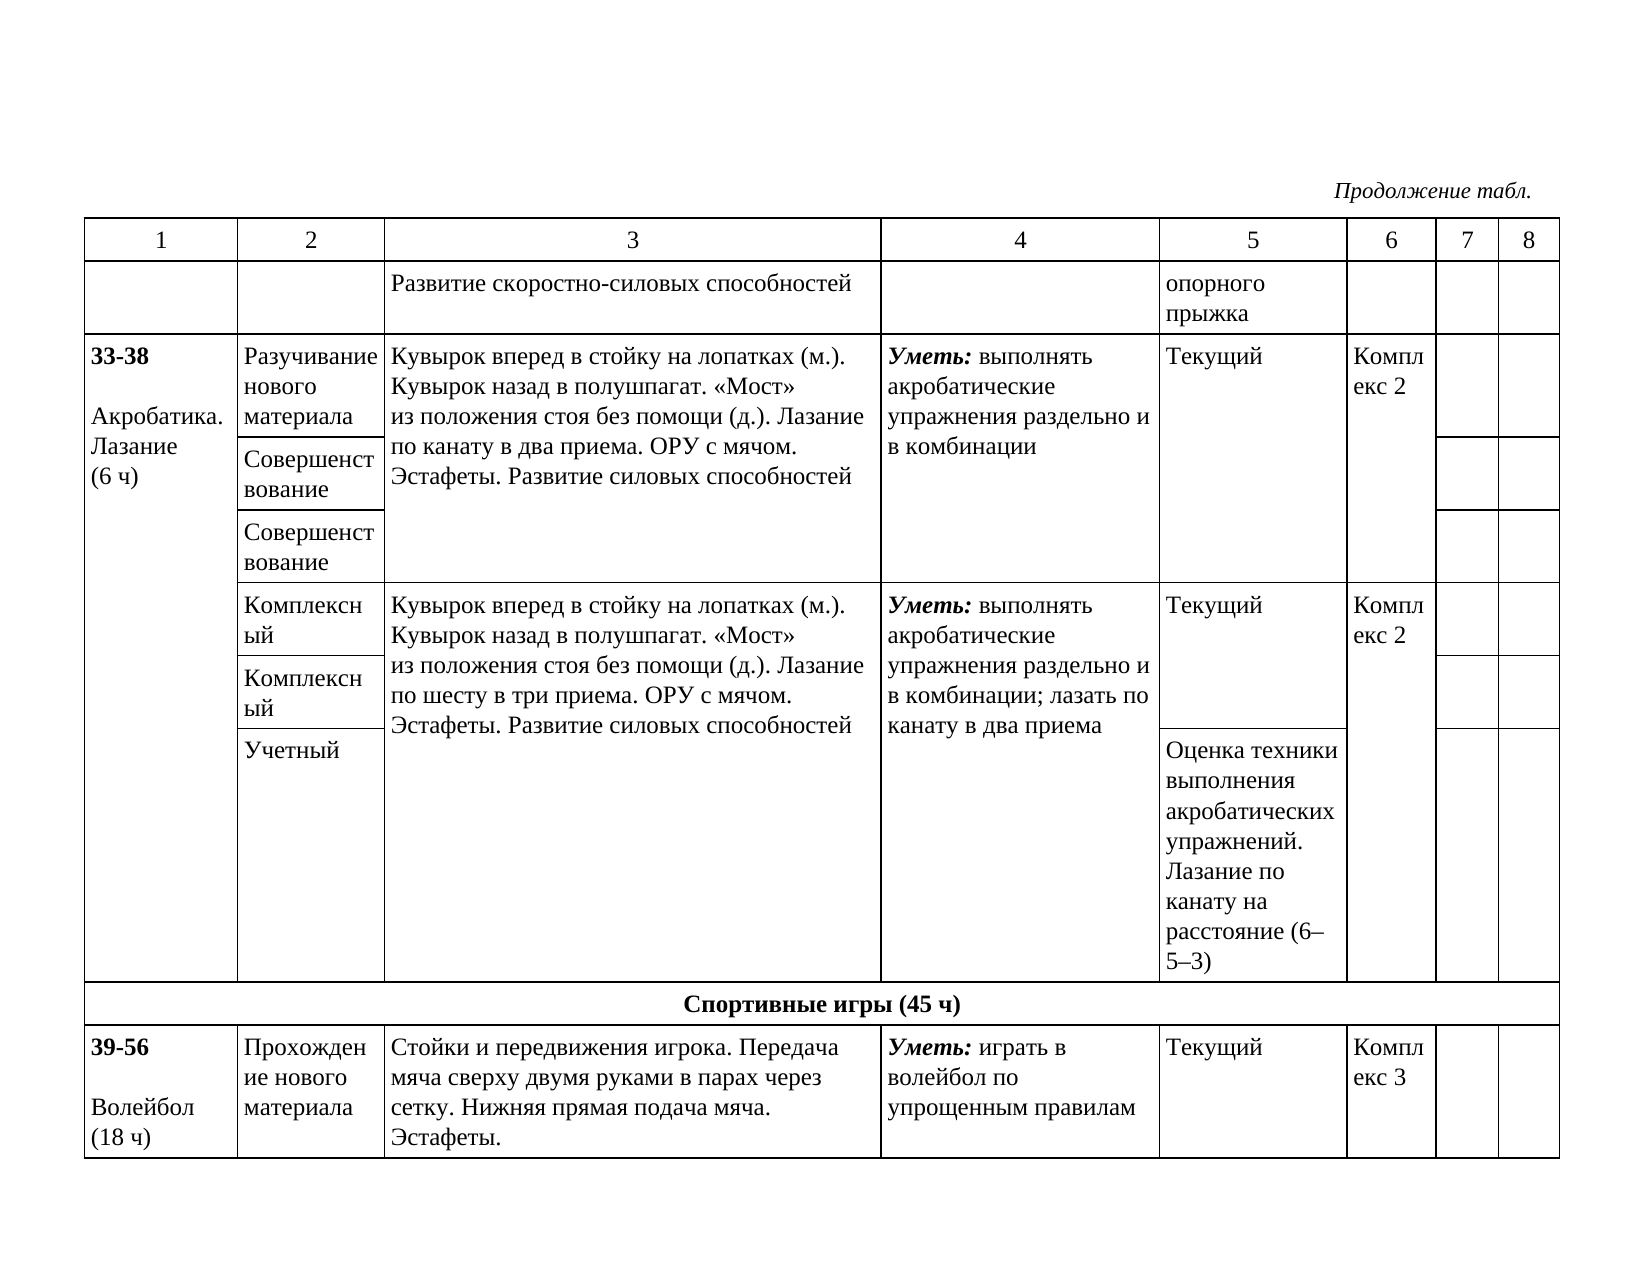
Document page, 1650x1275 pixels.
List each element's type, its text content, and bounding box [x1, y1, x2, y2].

table_cell Текущий [1160, 583, 1346, 728]
table_cell Комплекс 2 [1348, 583, 1435, 981]
table_cell [1499, 438, 1559, 509]
table_cell Прохождение нового материала [238, 1026, 384, 1157]
table_cell [1348, 262, 1435, 333]
table_cell [1437, 656, 1498, 728]
table_cell Совершенствование [238, 511, 384, 582]
table_cell [1499, 335, 1559, 436]
table_header 7 [1437, 219, 1498, 260]
table_cell Уметь: играть в волейбол по упрощенным правилам [882, 1026, 1159, 1157]
table_cell [1499, 656, 1559, 728]
text Продолжение табл. [118, 177, 1532, 203]
table_cell Оценка техники выполнения акробатических упражнений. Лазание по канату на расстояние (6–5–3) [1160, 729, 1346, 981]
table_header 1 [85, 219, 237, 260]
table_cell [1437, 335, 1498, 436]
table_cell [238, 262, 384, 333]
table_header 6 [1348, 219, 1435, 260]
table_cell 33-38 Акробатика. Лазание (6 ч) [85, 335, 237, 981]
table_header 4 [882, 219, 1159, 260]
table_cell [85, 262, 237, 333]
table_cell [1437, 583, 1498, 655]
table_cell Текущий [1160, 1026, 1346, 1157]
table_cell Комплексный [238, 583, 384, 655]
table_cell опорного прыжка [1160, 262, 1346, 333]
table_cell [1437, 511, 1498, 582]
table_cell Совершенствование [238, 438, 384, 509]
table_cell Текущий [1160, 335, 1346, 582]
table_cell Разучивание нового материала [238, 335, 384, 436]
table_cell Комплекс 3 [1348, 1026, 1435, 1157]
table_cell [1499, 511, 1559, 582]
table_cell Кувырок вперед в стойку на лопатках (м.). Кувырок назад в полушпагат. «Мост» из положения стоя без помощи (д.). Лазание по канату в два приема. ОРУ с мячом. Эстафеты. Развитие силовых способностей [385, 335, 880, 582]
table_cell Комплекс 2 [1348, 335, 1435, 582]
table_cell Кувырок вперед в стойку на лопатках (м.). Кувырок назад в полушпагат. «Мост» из положения стоя без помощи (д.). Лазание по шесту в три приема. ОРУ с мячом. Эстафеты. Развитие силовых способностей [385, 583, 880, 981]
table_header 2 [238, 219, 384, 260]
table_cell Уметь: выполнять акробатические упражнения раздельно и в комбинации [882, 335, 1159, 582]
table_cell [1499, 583, 1559, 655]
table_cell [1437, 1026, 1498, 1157]
table_cell Комплексный [238, 656, 384, 728]
table_header 5 [1160, 219, 1346, 260]
table_cell 39-56 Волейбол (18 ч) [85, 1026, 237, 1157]
table_cell [882, 262, 1159, 333]
table_header 8 [1499, 219, 1559, 260]
table_cell Спортивные игры (45 ч) [85, 983, 1559, 1024]
table_cell [1437, 262, 1498, 333]
table_cell [1499, 262, 1559, 333]
table_cell Уметь: выполнять акробатические упражнения раздельно и в комбинации; лазать по канату в два приема [882, 583, 1159, 981]
table_cell Развитие скоростно-силовых способностей [385, 262, 880, 333]
table_cell [1437, 438, 1498, 509]
table_header 3 [385, 219, 880, 260]
table_cell [1499, 729, 1559, 981]
table_cell [1499, 1026, 1559, 1157]
table_cell Учетный [238, 729, 384, 981]
table_cell [1437, 729, 1498, 981]
table_cell Стойки и передвижения игрока. Передача мяча сверху двумя руками в парах через сетку. Нижняя прямая подача мяча. Эстафеты. [385, 1026, 880, 1157]
